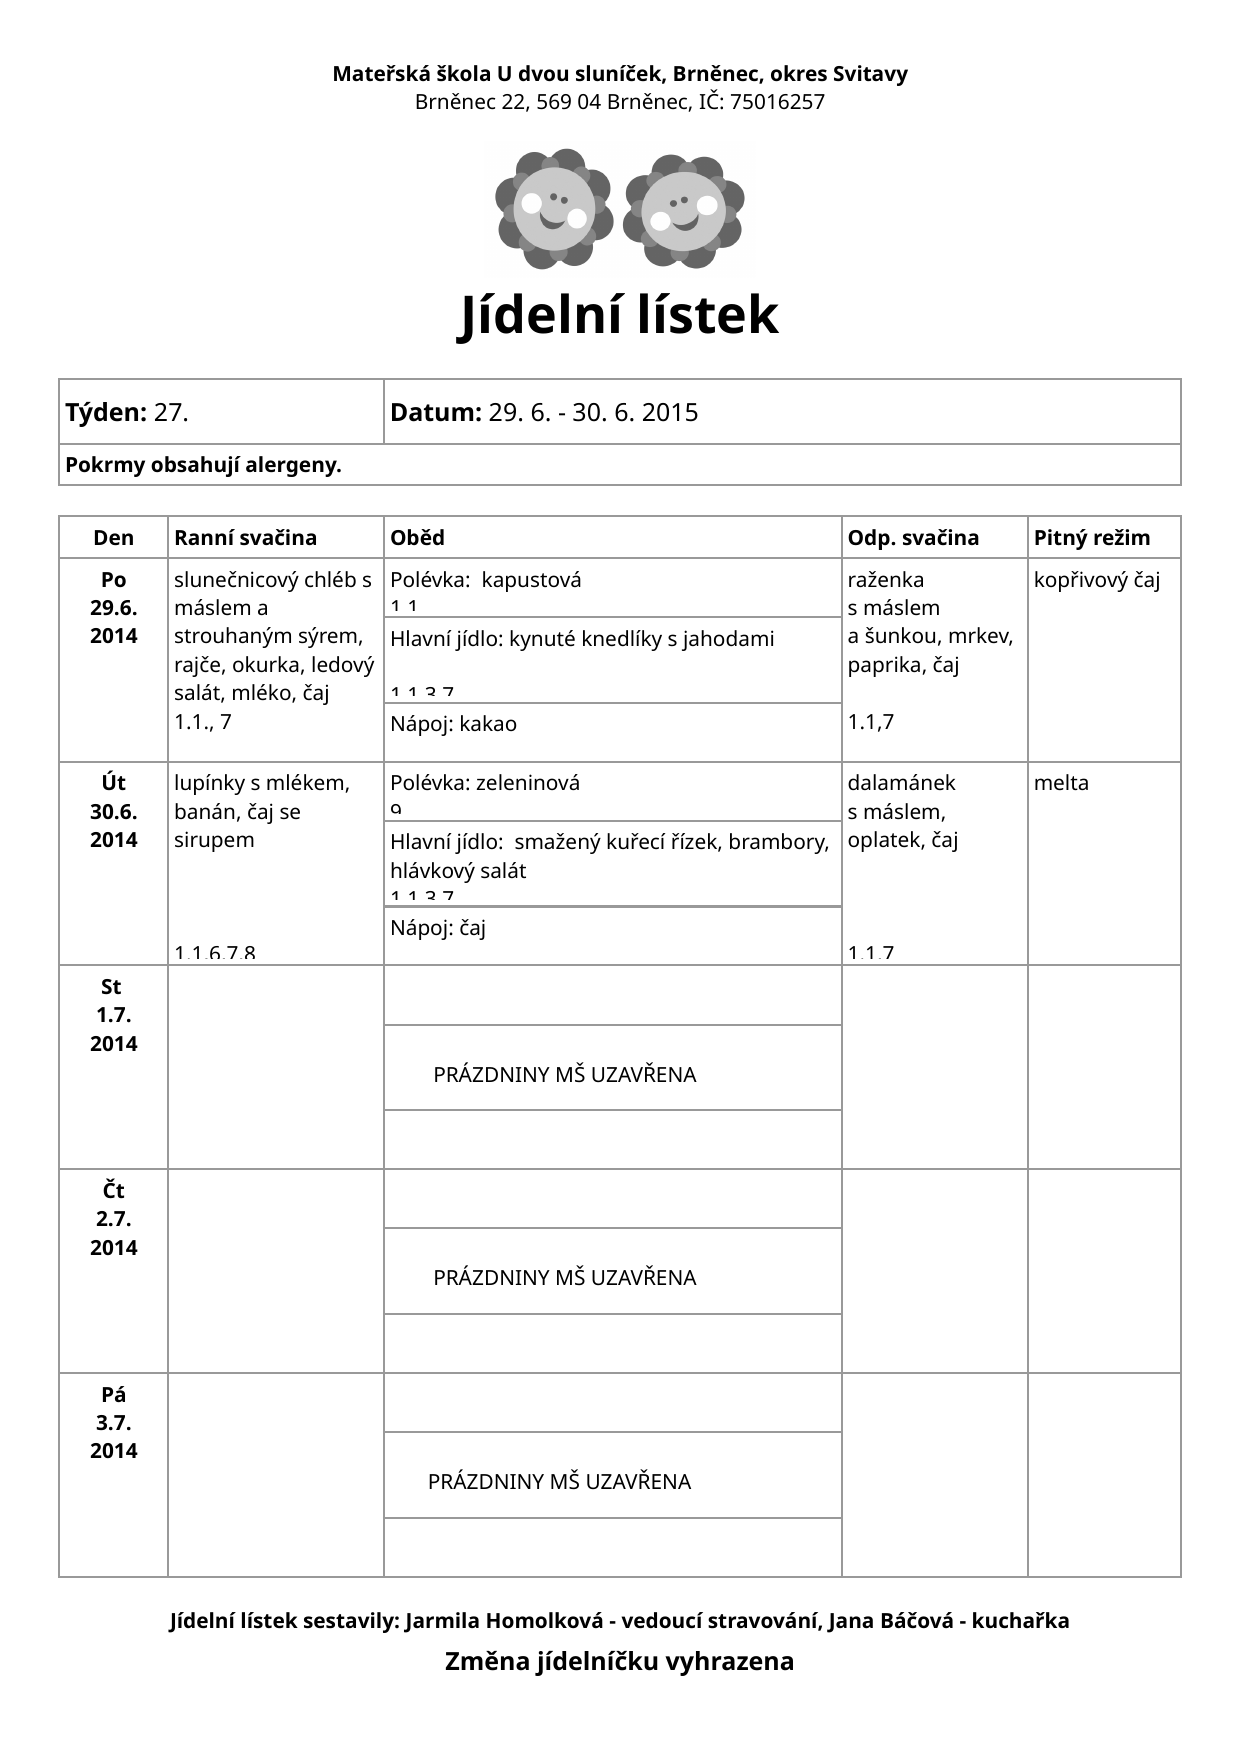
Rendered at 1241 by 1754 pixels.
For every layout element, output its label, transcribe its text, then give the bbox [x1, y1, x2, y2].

table_cell PRÁZDNINY MŠ UZAVŘENA [385, 1026, 841, 1109]
table_header Týden: 27. [60, 380, 383, 442]
table_cell St 1.7. 2014 [60, 966, 167, 1168]
table_cell [385, 1519, 841, 1576]
table_header Ranní svačina [169, 517, 383, 557]
table_cell [385, 1111, 841, 1168]
table_cell [1029, 1374, 1180, 1576]
table_cell [385, 1170, 841, 1227]
table_cell Čt 2.7. 2014 [60, 1170, 167, 1372]
table_header Odp. svačina [843, 517, 1027, 557]
table_header Oběd [385, 517, 841, 557]
table_cell lupínky s mlékem, banán, čaj se sirupem 1.1,6,7,8 [169, 763, 383, 964]
table_cell [169, 1170, 383, 1372]
table_cell Hlavní jídlo: smažený kuřecí řízek, brambory, hlávkový salát 1.1,3,7 Hlavní jídlo:rizoto s kuř. masem a zeleninou, červená řepa [385, 822, 841, 905]
table_cell [169, 966, 383, 1168]
table_cell kopřivový čaj [1029, 559, 1180, 761]
table_cell [843, 966, 1027, 1168]
table_cell Nápoj: čaj [385, 908, 841, 964]
table_cell Pá 3.7. 2014 [60, 1374, 167, 1576]
table_cell [385, 1315, 841, 1372]
table_cell Polévka: zeleninová 9 Hlavní jídlo:rizoto s kuř. masem a zeleninou, červená řepa [385, 763, 841, 820]
table_cell PRÁZDNINY MŠ UZAVŘENA [385, 1229, 841, 1313]
table_header Datum: 29. 6. - 30. 6. 2015 [385, 380, 1180, 442]
table_cell Út 30.6. 2014 [60, 763, 167, 964]
table_cell [1029, 966, 1180, 1168]
text Jídelní lístek sestavily: Jarmila Homolková - vedoucí stravování, Jana Báčová - kuchařka [59, 1606, 1181, 1634]
text Změna jídelníčku vyhrazena [59, 1643, 1181, 1677]
table_cell melta [1029, 763, 1180, 964]
table_cell Polévka: kapustová 1.1 [385, 559, 841, 616]
table_cell Pokrmy obsahují alergeny. [60, 445, 1180, 484]
table_cell [385, 966, 841, 1023]
table_cell slunečnicový chléb s máslem a strouhaným sýrem, rajče, okurka, ledový salát, mléko, čaj 1.1., 7 [169, 559, 383, 761]
table_cell Nápoj: kakao [385, 704, 841, 761]
table_cell PRÁZDNINY MŠ UZAVŘENA [385, 1433, 841, 1517]
table_header Den [60, 517, 167, 557]
table_cell dalamánek s máslem, oplatek, čaj 1.1,7 [843, 763, 1027, 964]
table_cell [385, 1374, 841, 1431]
table_cell raženka s máslem a šunkou, mrkev, paprika, čaj 1.1,7 [843, 559, 1027, 761]
table_cell Po 29.6. 2014 [60, 559, 167, 761]
text Mateřská škola U dvou sluníček, Brněnec, okres Svitavy [59, 59, 1181, 87]
text Brněnec 22, 569 04 Brněnec, IČ: 75016257 [59, 87, 1181, 116]
table_cell [843, 1374, 1027, 1576]
table_cell Hlavní jídlo: kynuté knedlíky s jahodami 1.1,3,7 [385, 618, 841, 702]
table_header Jídelní lístek [59, 136, 1181, 350]
table_cell [169, 1374, 383, 1576]
table_header Pitný režim [1029, 517, 1180, 557]
table_cell [843, 1170, 1027, 1372]
table_cell [1029, 1170, 1180, 1372]
